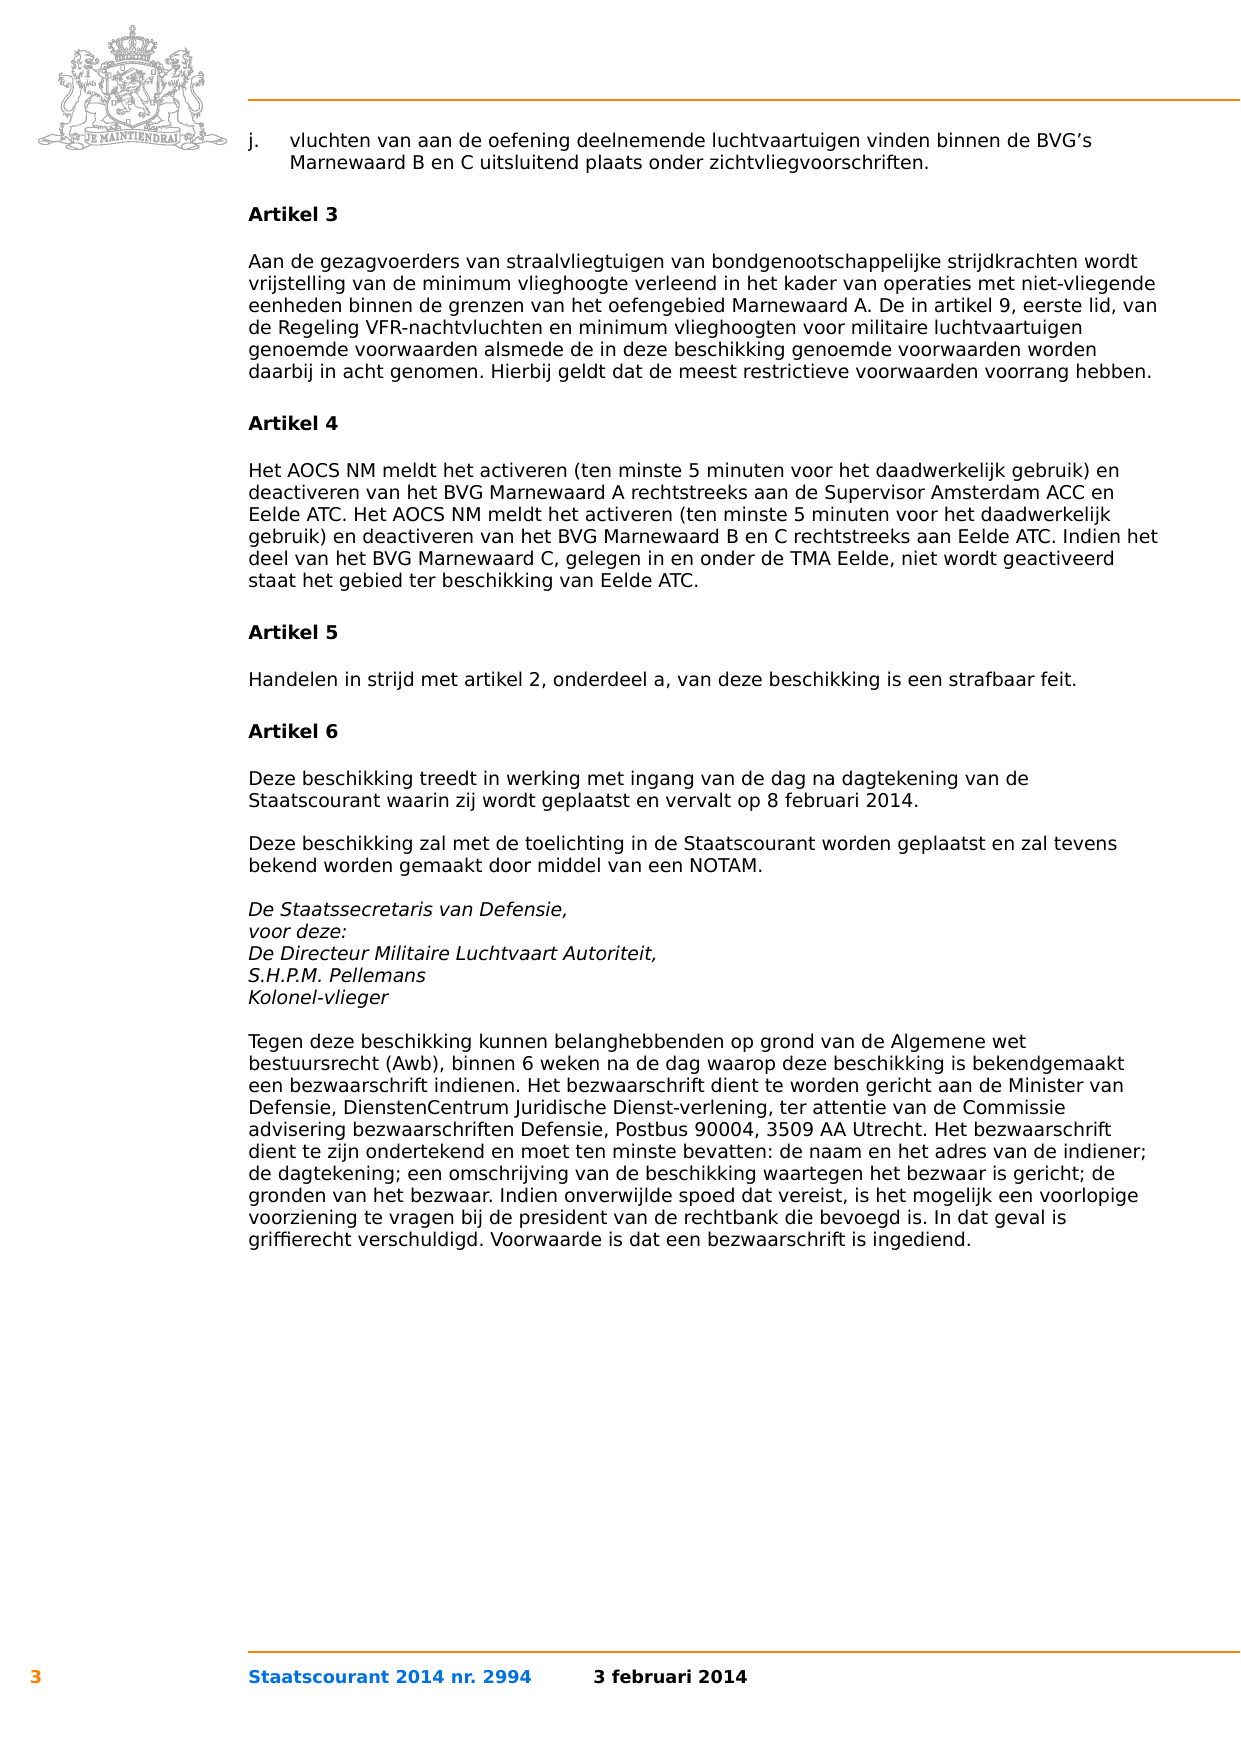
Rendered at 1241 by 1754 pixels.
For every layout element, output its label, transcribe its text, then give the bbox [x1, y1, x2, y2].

subtitle Artikel 6 [248, 721, 1163, 742]
text j. vluchten van aan de oefening deelnemende luchtvaartuigen vinden binnen de BVG’s Marnewaard B en C uitsluitend plaats onder zichtvliegvoorschriften. [248, 130, 1163, 174]
text Tegen deze beschikking kunnen belanghebbenden op grond van de Algemene wet bestuursrecht (Awb), binnen 6 weken na de dag waarop deze beschikking is bekendgemaakt een bezwaarschrift indienen. Het bezwaarschrift dient te worden gericht aan de Minister van Defensie, DienstenCentrum Juridische Dienst-verlening, ter attentie van de Commissie advisering bezwaarschriften Defensie, Postbus 90004, 3509 AA Utrecht. Het bezwaarschrift dient te zijn ondertekend en moet ten minste bevatten: de naam en het adres van de indiener; de dagtekening; een omschrijving van de beschikking waartegen het bezwaar is gericht; de gronden van het bezwaar. Indien onverwijlde spoed dat vereist, is het mogelijk een voorlopige voorziening te vragen bij de president van de rechtbank die bevoegd is. In dat geval is griffierecht verschuldigd. Voorwaarde is dat een bezwaarschrift is ingediend. [248, 1031, 1163, 1251]
text Handelen in strijd met artikel 2, onderdeel a, van deze beschikking is een strafbaar feit. [248, 668, 1163, 691]
text Het AOCS NM meldt het activeren (ten minste 5 minuten voor het daadwerkelijk gebruik) en deactiveren van het BVG Marnewaard A rechtstreeks aan de Supervisor Amsterdam ACC en Eelde ATC. Het AOCS NM meldt het activeren (ten minste 5 minuten voor het daadwerkelijk gebruik) en deactiveren van het BVG Marnewaard B en C rechtstreeks aan Eelde ATC. Indien het deel van het BVG Marnewaard C, gelegen in en onder de TMA Eelde, niet wordt geactiveerd staat het gebied ter beschikking van Eelde ATC. [248, 460, 1163, 592]
subtitle Artikel 4 [248, 413, 1163, 435]
picture [38, 25, 227, 150]
text Aan de gezagvoerders van straalvliegtuigen van bondgenootschappelijke strijdkrachten wordt vrijstelling van de minimum vlieghoogte verleend in het kader van operaties met niet-vliegende eenheden binnen de grenzen van het oefengebied Marnewaard A. De in artikel 9, eerste lid, van de Regeling VFR-nachtvluchten en minimum vlieghoogten voor militaire luchtvaartuigen genoemde voorwaarden alsmede de in deze beschikking genoemde voorwaarden worden daarbij in acht genomen. Hierbij geldt dat de meest restrictieve voorwaarden voorrang hebben. [248, 251, 1163, 383]
text De Staatssecretaris van Defensie, voor deze: De Directeur Militaire Luchtvaart Autoriteit, S.H.P.M. Pellemans Kolonel-vlieger [248, 899, 1163, 1009]
subtitle Artikel 3 [248, 204, 1163, 226]
text Deze beschikking zal met de toelichting in de Staatscourant worden geplaatst en zal tevens bekend worden gemaakt door middel van een NOTAM. [248, 833, 1163, 877]
text Deze beschikking treedt in werking met ingang van de dag na dagtekening van de Staatscourant waarin zij wordt geplaatst en vervalt op 8 februari 2014. [248, 767, 1163, 811]
subtitle Artikel 5 [248, 622, 1163, 643]
